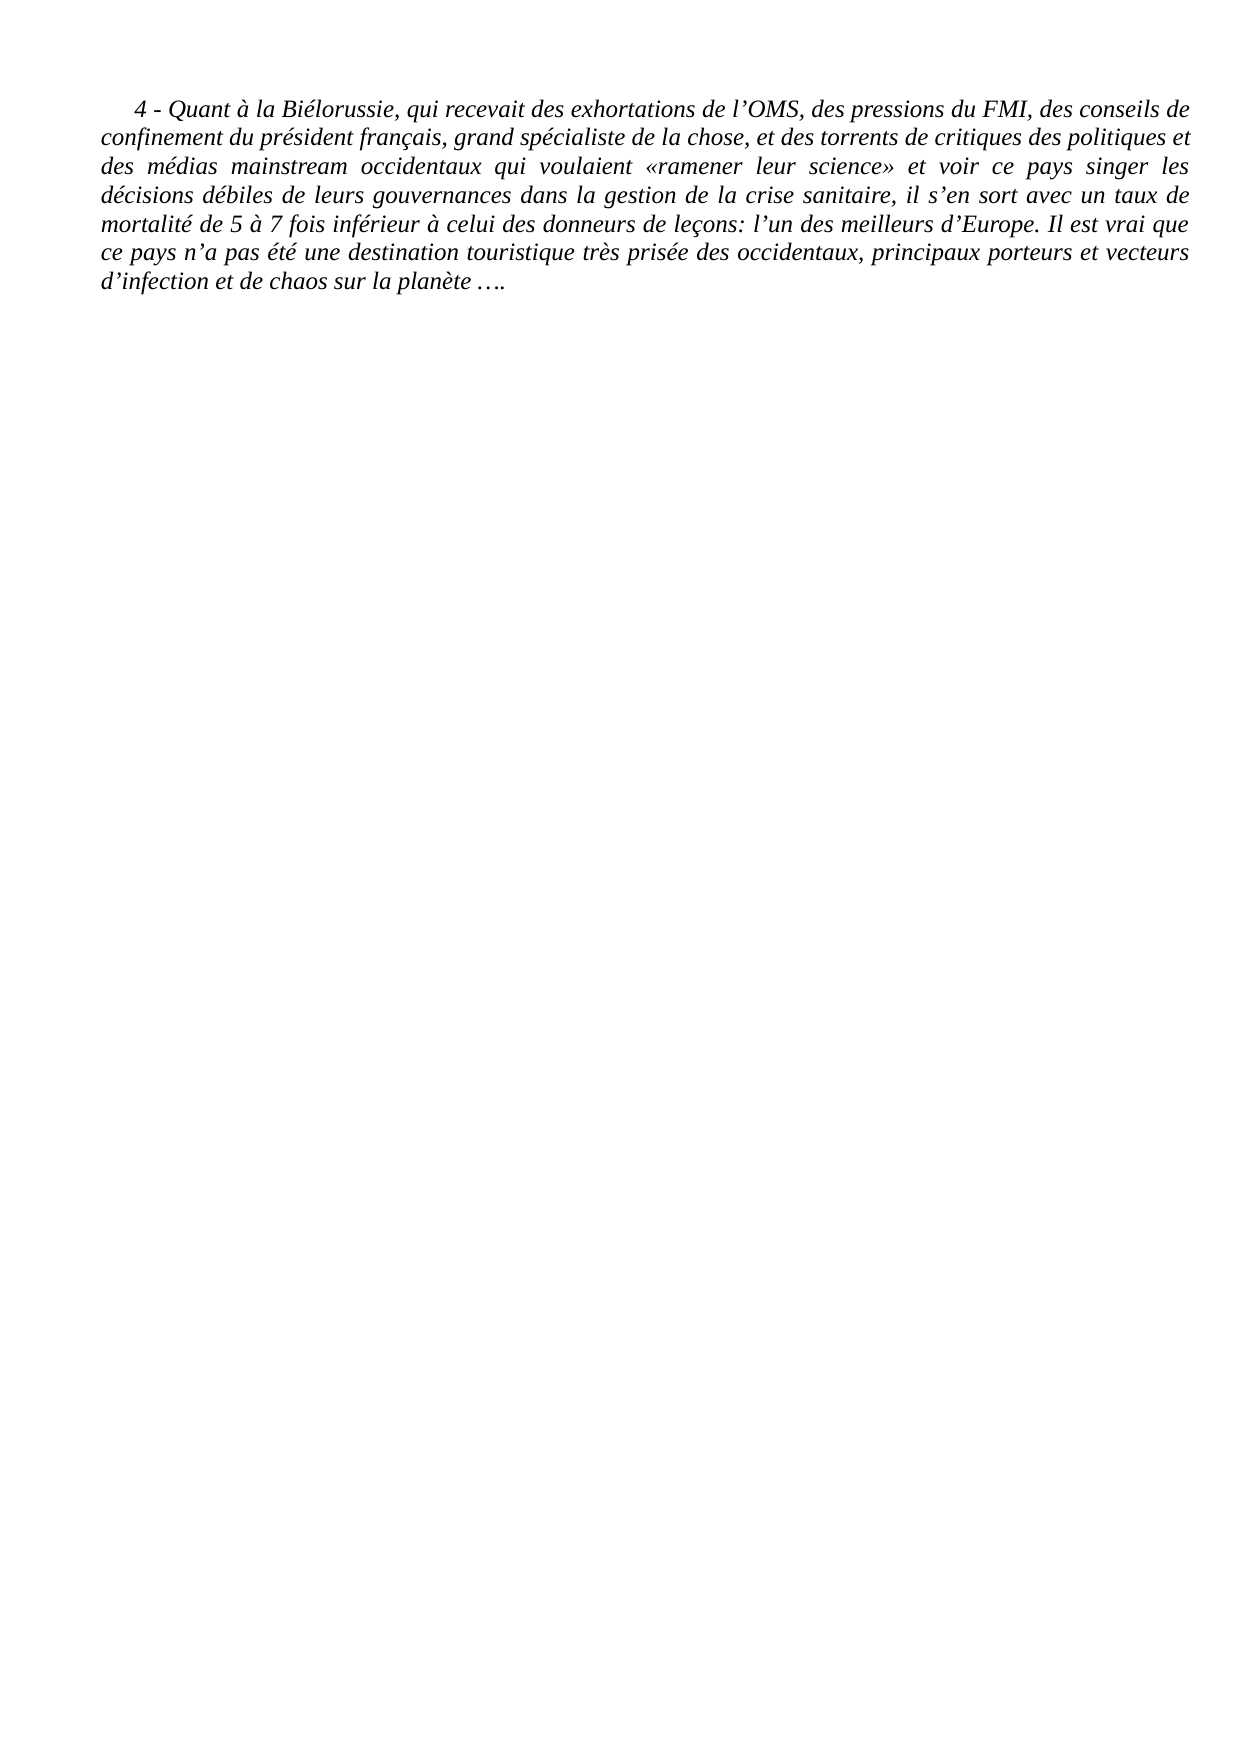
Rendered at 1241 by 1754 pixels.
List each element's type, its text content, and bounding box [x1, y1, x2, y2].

text 4 - Quant à la Biélorussie, qui recevait des exhortations de l’OMS, des pressions du FMI, des conseils de confinement du président français, grand spécialiste de la chose, et des torrents de critiques des politiques et des médias mainstream occidentaux qui voulaient «ramener leur science» et voir ce pays singer les décisions débiles de leurs gouvernances dans la gestion de la crise sanitaire, il s’en sort avec un taux de mortalité de 5 à 7 fois inférieur à celui des donneurs de leçons: l’un des meilleurs d’Europe. Il est vrai que ce pays n’a pas été une destination touristique très prisée des occidentaux, principaux porteurs et vecteurs d’infection et de chaos sur la planète …. [101, 94, 1193, 295]
